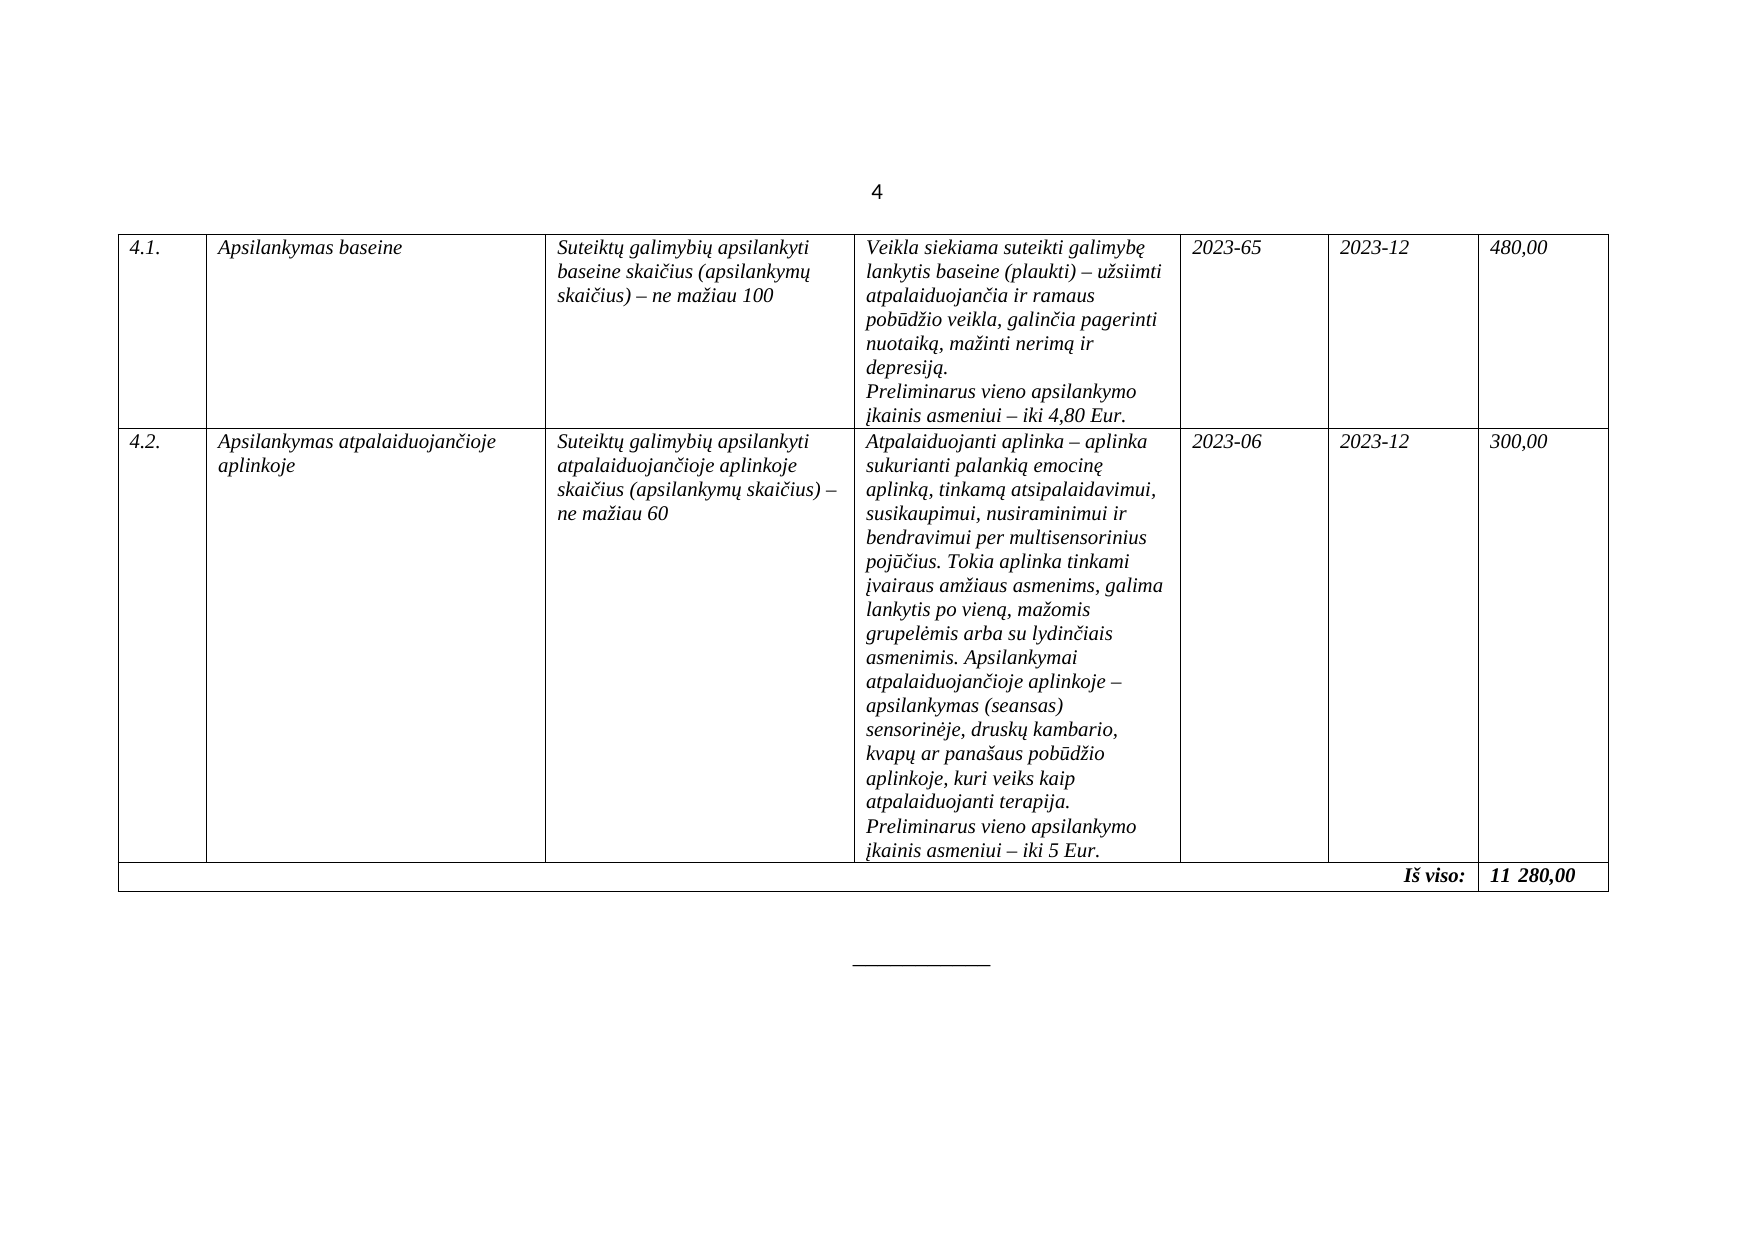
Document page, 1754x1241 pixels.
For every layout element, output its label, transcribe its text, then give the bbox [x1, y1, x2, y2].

table_cell 2023-12 [1329, 429, 1478, 862]
table_cell Atpalaiduojanti aplinka – aplinka sukurianti palankią emocinę aplinką, tinkamą atsipalaidavimui, susikaupimui, nusiraminimui ir bendravimui per multisensorinius pojūčius. Tokia aplinka tinkami įvairaus amžiaus asmenims, galima lankytis po vieną, mažomis grupelėmis arba su lydinčiais asmenimis. Apsilankymai atpalaiduojančioje aplinkoje – apsilankymas (seansas) sensorinėje, druskų kambario, kvapų ar panašaus pobūdžio aplinkoje, kuri veiks kaip atpalaiduojanti terapija. Preliminarus vieno apsilankymo įkainis asmeniui – iki 5 Eur. [855, 429, 1180, 862]
table_cell 2023-06 [1181, 429, 1328, 862]
table_cell 2023-12 [1329, 235, 1478, 427]
table_cell 480,00 [1479, 235, 1608, 427]
table_cell 4.2. [119, 429, 206, 862]
table_cell 300,00 [1479, 429, 1608, 862]
table_cell Apsilankymas baseine [207, 235, 545, 427]
table_cell Suteiktų galimybių apsilankyti baseine skaičius (apsilankymų skaičius) – ne mažiau 100 [546, 235, 854, 427]
table_cell Apsilankymas atpalaiduojančioje aplinkoje [207, 429, 545, 862]
table_cell 4.1. [119, 235, 206, 427]
table_cell 2023-65 [1181, 235, 1328, 427]
table_cell Iš viso: [119, 863, 1478, 891]
table_cell Suteiktų galimybių apsilankyti atpalaiduojančioje aplinkoje skaičius (apsilankymų skaičius) – ne mažiau 60 [546, 429, 854, 862]
table_cell 11 280,00 [1479, 863, 1608, 891]
text ___________ [118, 940, 1636, 969]
table_cell Veikla siekiama suteikti galimybę lankytis baseine (plaukti) – užsiimti atpalaiduojančia ir ramaus pobūdžio veikla, galinčia pagerinti nuotaiką, mažinti nerimą ir depresiją. Preliminarus vieno apsilankymo įkainis asmeniui – iki 4,80 Eur. [855, 235, 1180, 427]
